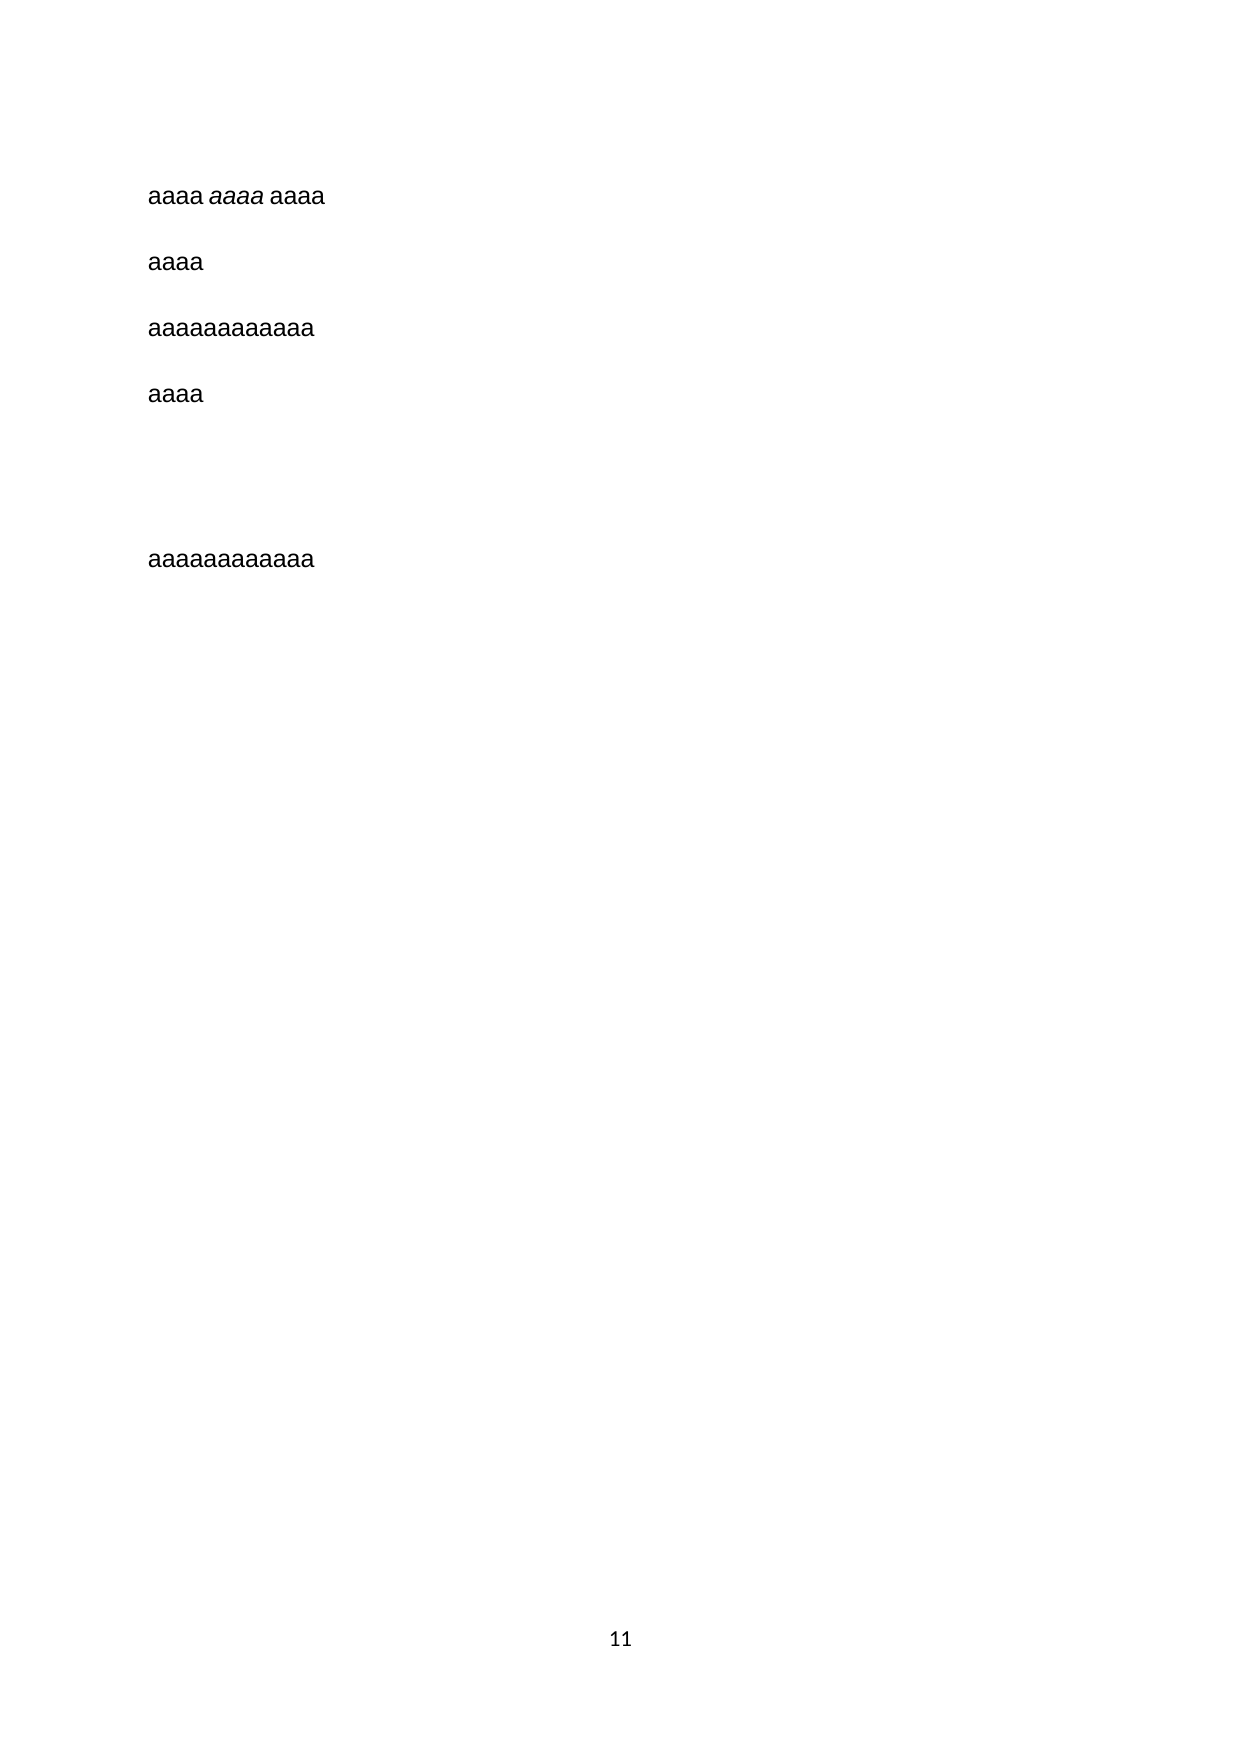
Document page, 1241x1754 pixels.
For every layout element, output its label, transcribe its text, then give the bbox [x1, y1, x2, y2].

text aaaa [148, 379, 1092, 408]
text aaaaaaaaaaaa [148, 313, 1092, 342]
text aaaaaaaaaaaa [148, 544, 1092, 573]
text aaaa [148, 247, 1092, 276]
text aaaa aaaa aaaa [148, 181, 1092, 209]
